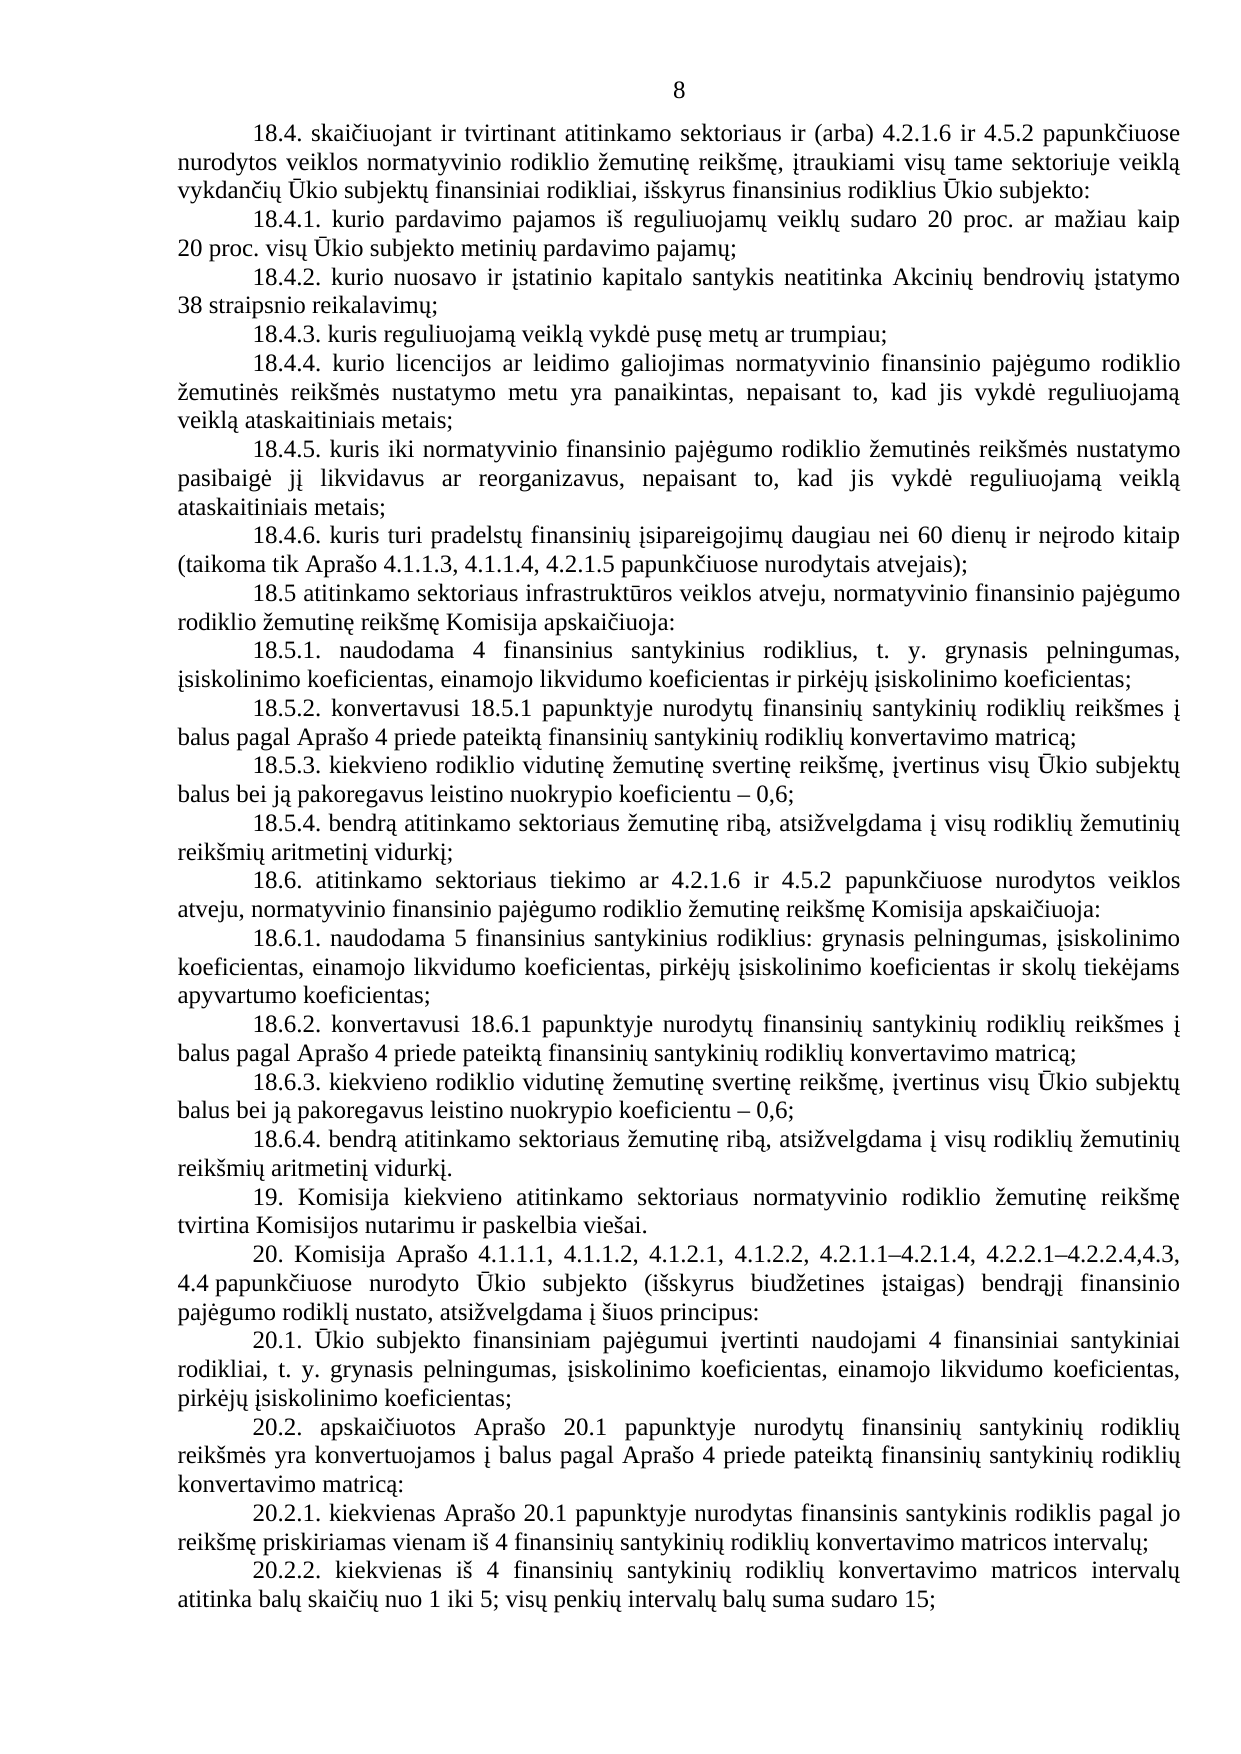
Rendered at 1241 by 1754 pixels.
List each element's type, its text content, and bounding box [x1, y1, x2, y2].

text 18.6. atitinkamo sektoriaus tiekimo ar 4.2.1.6 ir 4.5.2 papunkčiuose nurodytos veiklos atveju, normatyvinio finansinio pajėgumo rodiklio žemutinę reikšmę Komisija apskaičiuoja: [177, 866, 1181, 923]
text 18.5.2. konvertavusi 18.5.1 papunktyje nurodytų finansinių santykinių rodiklių reikšmes į balus pagal Aprašo 4 priede pateiktą finansinių santykinių rodiklių konvertavimo matricą; [177, 693, 1181, 751]
text 18.5 atitinkamo sektoriaus infrastruktūros veiklos atveju, normatyvinio finansinio pajėgumo rodiklio žemutinę reikšmę Komisija apskaičiuoja: [177, 578, 1181, 636]
text 18.6.1. naudodama 5 finansinius santykinius rodiklius: grynasis pelningumas, įsiskolinimo koeficientas, einamojo likvidumo koeficientas, pirkėjų įsiskolinimo koeficientas ir skolų tiekėjams apyvartumo koeficientas; [177, 923, 1181, 1009]
text 18.6.3. kiekvieno rodiklio vidutinę žemutinę svertinę reikšmę, įvertinus visų Ūkio subjektų balus bei ją pakoregavus leistino nuokrypio koeficientu – 0,6; [177, 1067, 1181, 1124]
text 18.5.1. naudodama 4 finansinius santykinius rodiklius, t. y. grynasis pelningumas, įsiskolinimo koeficientas, einamojo likvidumo koeficientas ir pirkėjų įsiskolinimo koeficientas; [177, 636, 1181, 693]
text 20.1. Ūkio subjekto finansiniam pajėgumui įvertinti naudojami 4 finansiniai santykiniai rodikliai, t. y. grynasis pelningumas, įsiskolinimo koeficientas, einamojo likvidumo koeficientas, pirkėjų įsiskolinimo koeficientas; [177, 1326, 1181, 1412]
text 18.5.3. kiekvieno rodiklio vidutinę žemutinę svertinę reikšmę, įvertinus visų Ūkio subjektų balus bei ją pakoregavus leistino nuokrypio koeficientu – 0,6; [177, 751, 1181, 808]
text 20. Komisija Aprašo 4.1.1.1, 4.1.1.2, 4.1.2.1, 4.1.2.2, 4.2.1.1–4.2.1.4, 4.2.2.1–4.2.2.4,4.3, 4.4 papunkčiuose nurodyto Ūkio subjekto (išskyrus biudžetines įstaigas) bendrąjį finansinio pajėgumo rodiklį nustato, atsižvelgdama į šiuos principus: [177, 1239, 1181, 1326]
text 18.6.2. konvertavusi 18.6.1 papunktyje nurodytų finansinių santykinių rodiklių reikšmes į balus pagal Aprašo 4 priede pateiktą finansinių santykinių rodiklių konvertavimo matricą; [177, 1009, 1181, 1067]
text 18.4.5. kuris iki normatyvinio finansinio pajėgumo rodiklio žemutinės reikšmės nustatymo pasibaigė jį likvidavus ar reorganizavus, nepaisant to, kad jis vykdė reguliuojamą veiklą ataskaitiniais metais; [177, 434, 1181, 521]
text 18.4.2. kurio nuosavo ir įstatinio kapitalo santykis neatitinka Akcinių bendrovių įstatymo 38 straipsnio reikalavimų; [177, 262, 1181, 319]
text 18.6.4. bendrą atitinkamo sektoriaus žemutinę ribą, atsižvelgdama į visų rodiklių žemutinių reikšmių aritmetinį vidurkį. [177, 1124, 1181, 1182]
text 18.4.3. kuris reguliuojamą veiklą vykdė pusę metų ar trumpiau; [177, 319, 1181, 348]
text 18.4.1. kurio pardavimo pajamos iš reguliuojamų veiklų sudaro 20 proc. ar mažiau kaip 20 proc. visų Ūkio subjekto metinių pardavimo pajamų; [177, 204, 1181, 262]
text 20.2. apskaičiuotos Aprašo 20.1 papunktyje nurodytų finansinių santykinių rodiklių reikšmės yra konvertuojamos į balus pagal Aprašo 4 priede pateiktą finansinių santykinių rodiklių konvertavimo matricą: [177, 1412, 1181, 1498]
text 19. Komisija kiekvieno atitinkamo sektoriaus normatyvinio rodiklio žemutinę reikšmę tvirtina Komisijos nutarimu ir paskelbia viešai. [177, 1182, 1181, 1239]
text 20.2.2. kiekvienas iš 4 finansinių santykinių rodiklių konvertavimo matricos intervalų atitinka balų skaičių nuo 1 iki 5; visų penkių intervalų balų suma sudaro 15; [177, 1556, 1181, 1613]
text 18.5.4. bendrą atitinkamo sektoriaus žemutinę ribą, atsižvelgdama į visų rodiklių žemutinių reikšmių aritmetinį vidurkį; [177, 808, 1181, 866]
text 20.2.1. kiekvienas Aprašo 20.1 papunktyje nurodytas finansinis santykinis rodiklis pagal jo reikšmę priskiriamas vienam iš 4 finansinių santykinių rodiklių konvertavimo matricos intervalų; [177, 1498, 1181, 1556]
text 18.4. skaičiuojant ir tvirtinant atitinkamo sektoriaus ir (arba) 4.2.1.6 ir 4.5.2 papunkčiuose nurodytos veiklos normatyvinio rodiklio žemutinę reikšmę, įtraukiami visų tame sektoriuje veiklą vykdančių Ūkio subjektų finansiniai rodikliai, išskyrus finansinius rodiklius Ūkio subjekto: [177, 118, 1181, 204]
text 18.4.4. kurio licencijos ar leidimo galiojimas normatyvinio finansinio pajėgumo rodiklio žemutinės reikšmės nustatymo metu yra panaikintas, nepaisant to, kad jis vykdė reguliuojamą veiklą ataskaitiniais metais; [177, 348, 1181, 434]
text 18.4.6. kuris turi pradelstų finansinių įsipareigojimų daugiau nei 60 dienų ir neįrodo kitaip (taikoma tik Aprašo 4.1.1.3, 4.1.1.4, 4.2.1.5 papunkčiuose nurodytais atvejais); [177, 521, 1181, 578]
